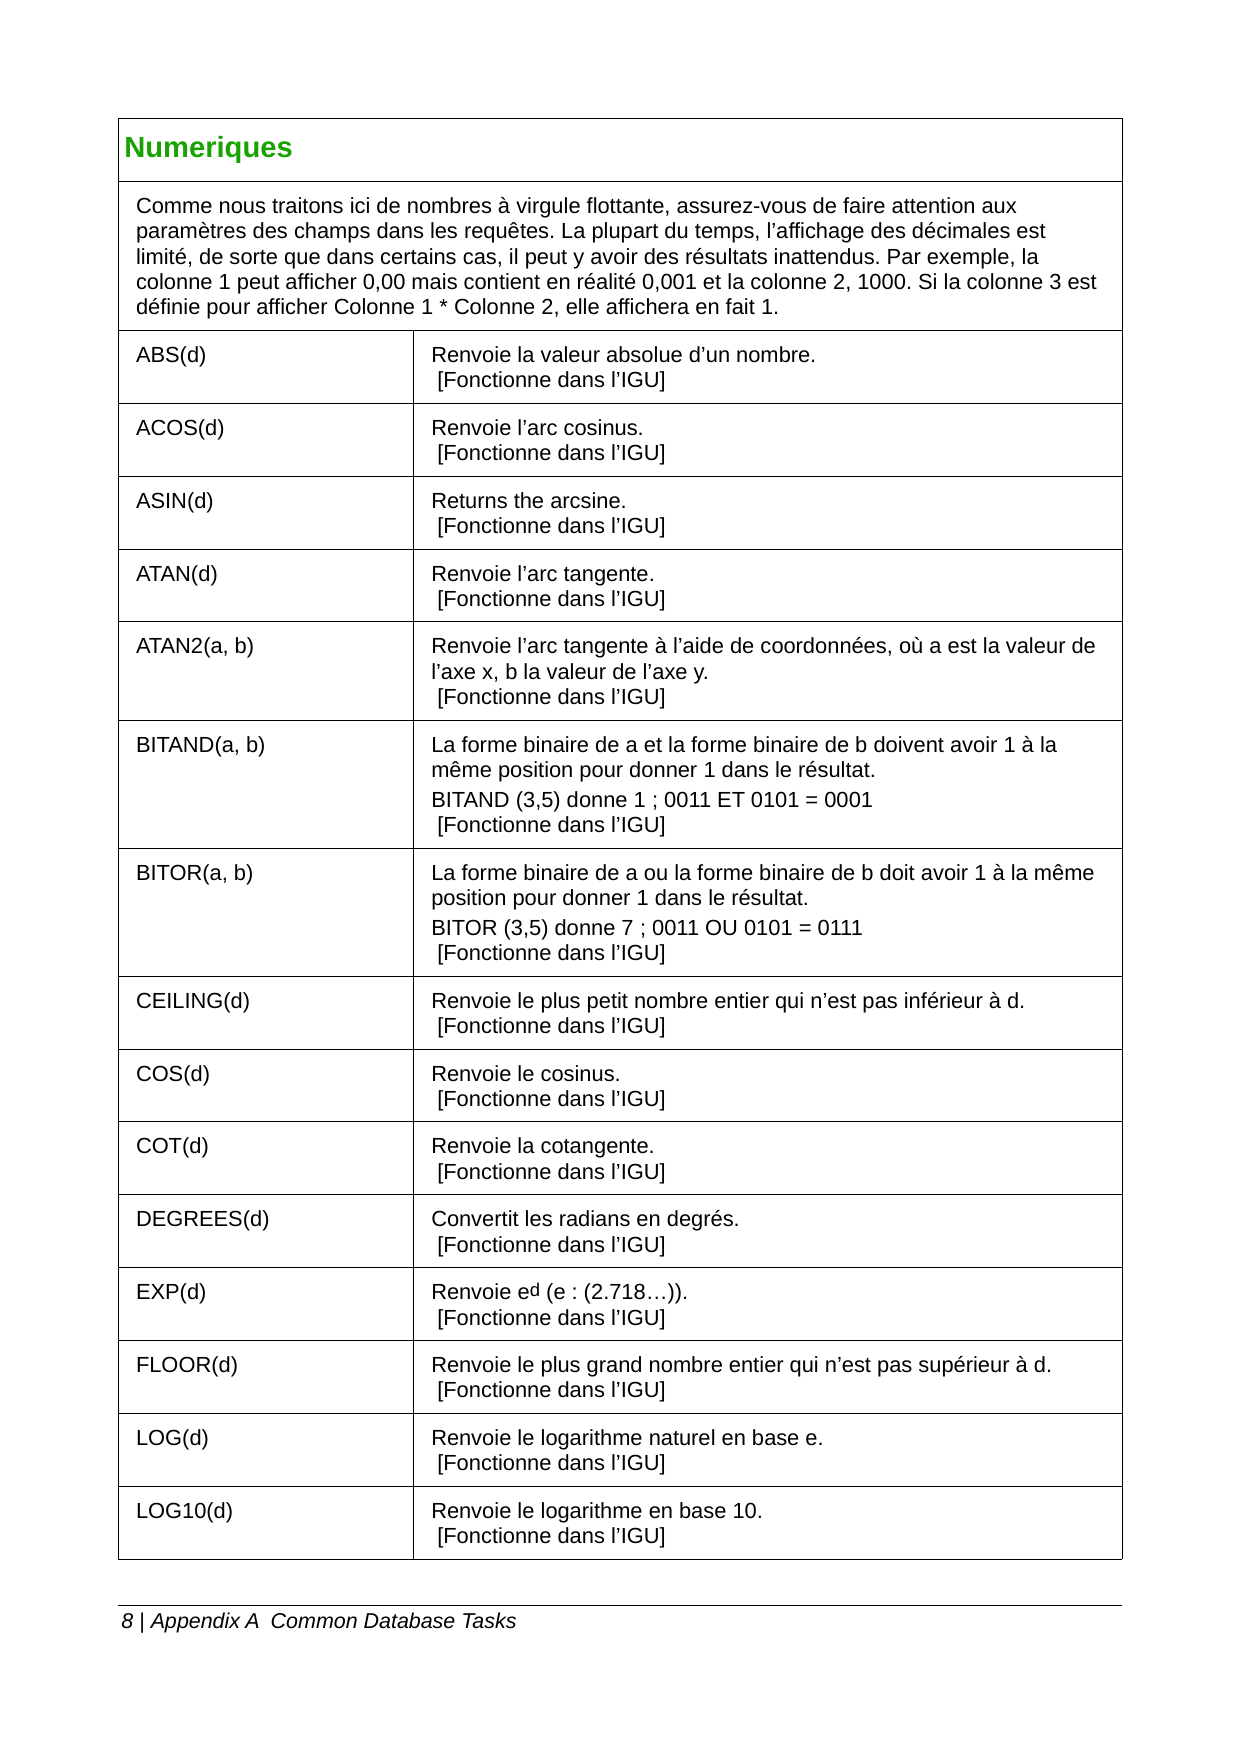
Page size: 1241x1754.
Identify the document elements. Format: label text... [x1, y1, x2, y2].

table_cell Renvoie le plus grand nombre entier qui n’est pas supérieur à d. [Fonctionne dans l’IGU] [414, 1341, 1122, 1413]
table_cell Renvoie la cotangente. [Fonctionne dans l’IGU] [414, 1122, 1122, 1194]
table_cell Returns the arcsine. [Fonctionne dans l’IGU] [414, 477, 1122, 548]
table_cell Renvoie la valeur absolue d’un nombre. [Fonctionne dans l’IGU] [414, 331, 1122, 403]
table_cell COS(d) [119, 1050, 413, 1121]
table_cell Renvoie l’arc tangente à l’aide de coordonnées, où a est la valeur de l’axe x, b la valeur de l’axe y. [Fonctionne dans l’IGU] [414, 622, 1122, 719]
table_cell ATAN2(a, b) [119, 622, 413, 719]
table_cell La forme binaire de a et la forme binaire de b doivent avoir 1 à la même position pour donner 1 dans le résultat. BITAND (3,5) donne 1 ; 0011 ET 0101 = 0001 [Fonctionne dans l’IGU] [414, 721, 1122, 848]
table_cell Renvoie le cosinus. [Fonctionne dans l’IGU] [414, 1050, 1122, 1121]
table_cell Renvoie ed (e : (2.718…)). [Fonctionne dans l’IGU] [414, 1268, 1122, 1340]
table_cell ASIN(d) [119, 477, 413, 548]
table_cell Renvoie le plus petit nombre entier qui n’est pas inférieur à d. [Fonctionne dans l’IGU] [414, 977, 1122, 1048]
table_cell BITOR(a, b) [119, 849, 413, 976]
table_cell LOG(d) [119, 1414, 413, 1486]
table_cell ACOS(d) [119, 404, 413, 476]
table_cell COT(d) [119, 1122, 413, 1194]
table_cell BITAND(a, b) [119, 721, 413, 848]
table_cell ATAN(d) [119, 550, 413, 621]
table_header Numeriques [119, 119, 1122, 181]
table_cell DEGREES(d) [119, 1195, 413, 1267]
table_cell FLOOR(d) [119, 1341, 413, 1413]
table_cell La forme binaire de a ou la forme binaire de b doit avoir 1 à la même position pour donner 1 dans le résultat. BITOR (3,5) donne 7 ; 0011 OU 0101 = 0111 [Fonctionne dans l’IGU] [414, 849, 1122, 976]
table_cell Comme nous traitons ici de nombres à virgule flottante, assurez-vous de faire attention aux paramètres des champs dans les requêtes. La plupart du temps, l’affichage des décimales est limité, de sorte que dans certains cas, il peut y avoir des résultats inattendus. Par exemple, la colonne 1 peut afficher 0,00 mais contient en réalité 0,001 et la colonne 2, 1000. Si la colonne 3 est définie pour afficher Colonne 1 * Colonne 2, elle affichera en fait 1. [119, 182, 1122, 330]
table_cell ABS(d) [119, 331, 413, 403]
table_cell Renvoie l’arc tangente. [Fonctionne dans l’IGU] [414, 550, 1122, 621]
table_cell CEILING(d) [119, 977, 413, 1048]
table_cell EXP(d) [119, 1268, 413, 1340]
table_cell Convertit les radians en degrés. [Fonctionne dans l’IGU] [414, 1195, 1122, 1267]
table_cell Renvoie le logarithme en base 10. [Fonctionne dans l’IGU] [414, 1487, 1122, 1559]
table_cell Renvoie l’arc cosinus. [Fonctionne dans l’IGU] [414, 404, 1122, 476]
table_cell Renvoie le logarithme naturel en base e. [Fonctionne dans l’IGU] [414, 1414, 1122, 1486]
table_cell LOG10(d) [119, 1487, 413, 1559]
